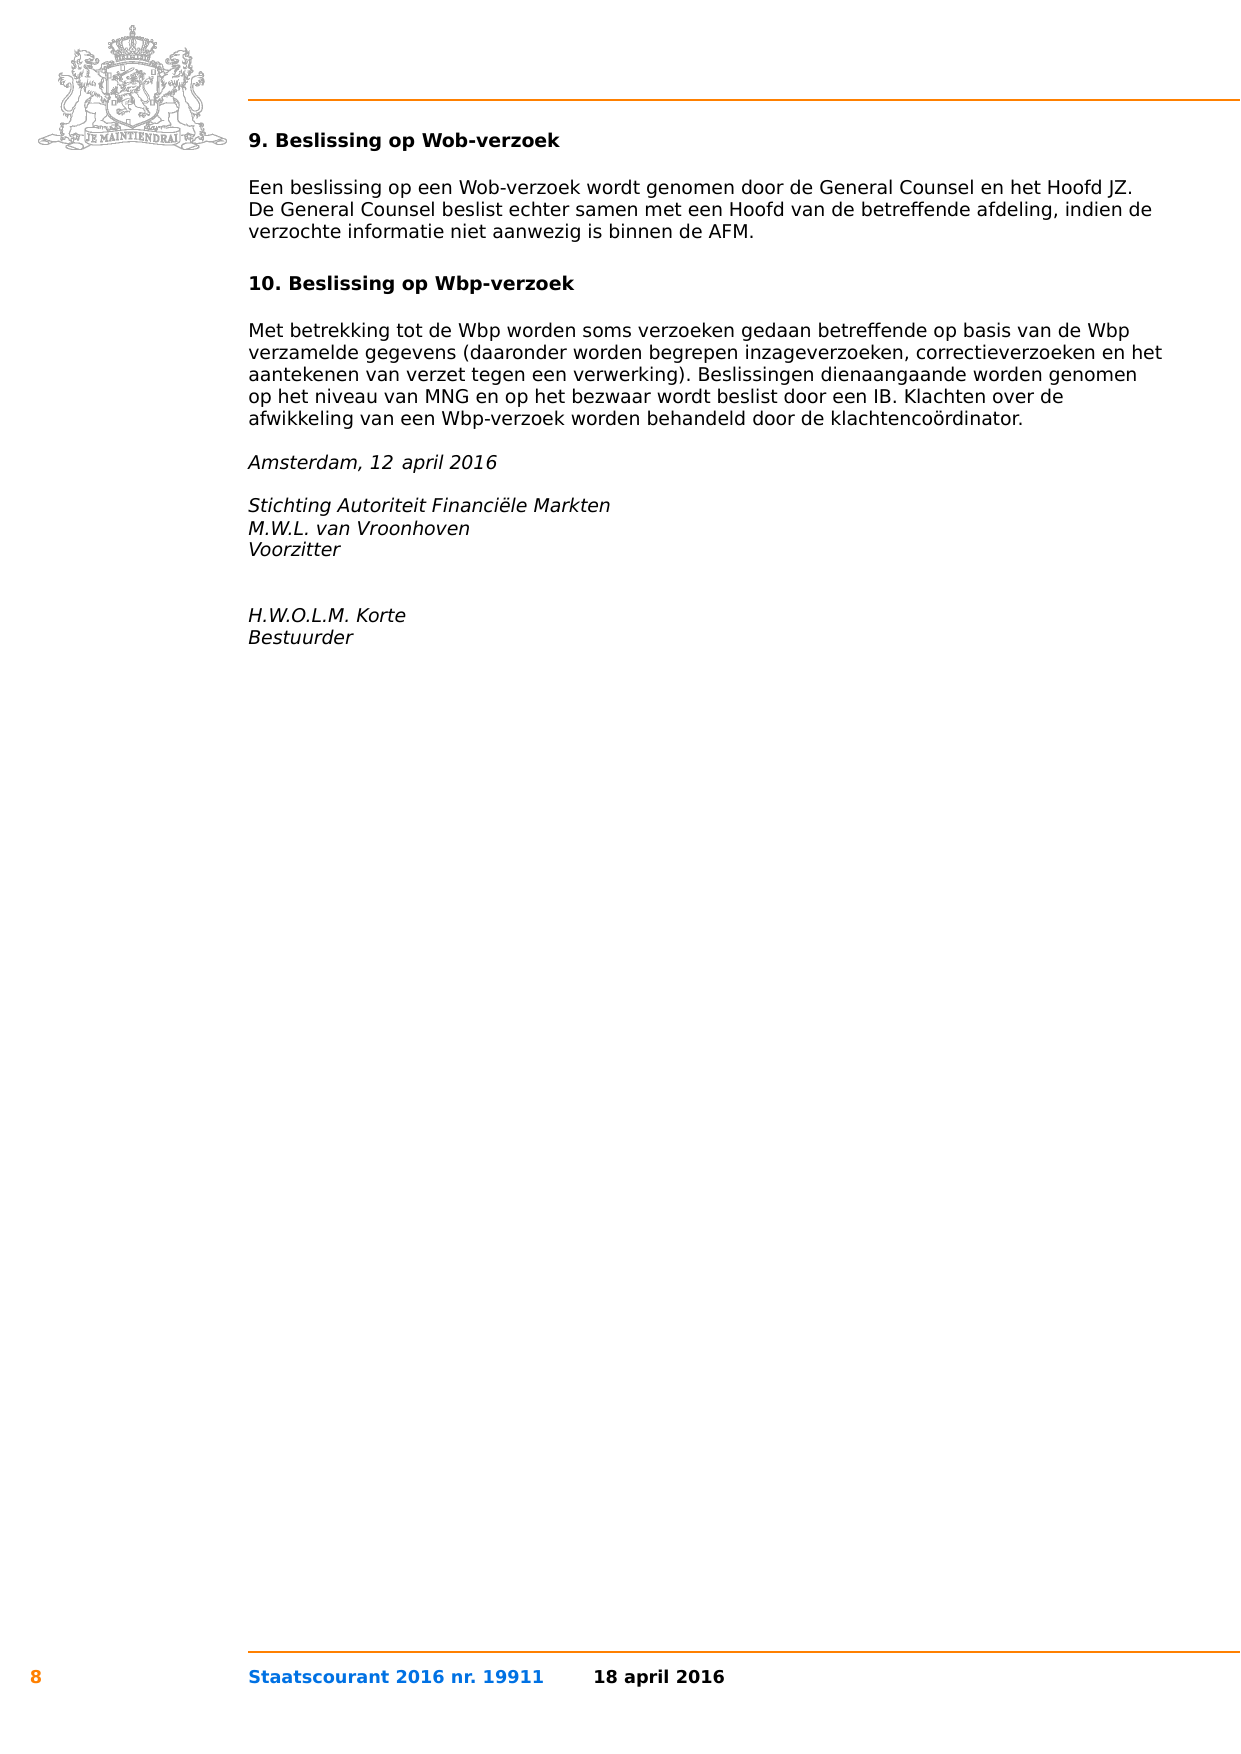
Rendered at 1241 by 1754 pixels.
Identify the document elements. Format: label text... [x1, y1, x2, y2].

text H.W.O.L.M. Korte Bestuurder [248, 583, 1163, 649]
text Met betrekking tot de Wbp worden soms verzoeken gedaan betreffende op basis van de Wbp verzamelde gegevens (daaronder worden begrepen inzageverzoeken, correctieverzoeken en het aantekenen van verzet tegen een verwerking). Beslissingen dienaangaande worden genomen op het niveau van MNG en op het bezwaar wordt beslist door een IB. Klachten over de afwikkeling van een Wbp-verzoek worden behandeld door de klachtencoördinator. [248, 320, 1163, 430]
text Amsterdam, 12 april 2016 [248, 452, 1163, 473]
picture [38, 25, 227, 150]
subtitle 9. Beslissing op Wob-verzoek [248, 130, 1163, 152]
text Een beslissing op een Wob-verzoek wordt genomen door de General Counsel en het Hoofd JZ. De General Counsel beslist echter samen met een Hoofd van de betreffende afdeling, indien de verzochte informatie niet aanwezig is binnen de AFM. [248, 177, 1163, 243]
subtitle 10. Beslissing op Wbp-verzoek [248, 273, 1163, 295]
text Stichting Autoriteit Financiële Markten M.W.L. van Vroonhoven Voorzitter [248, 495, 1163, 561]
